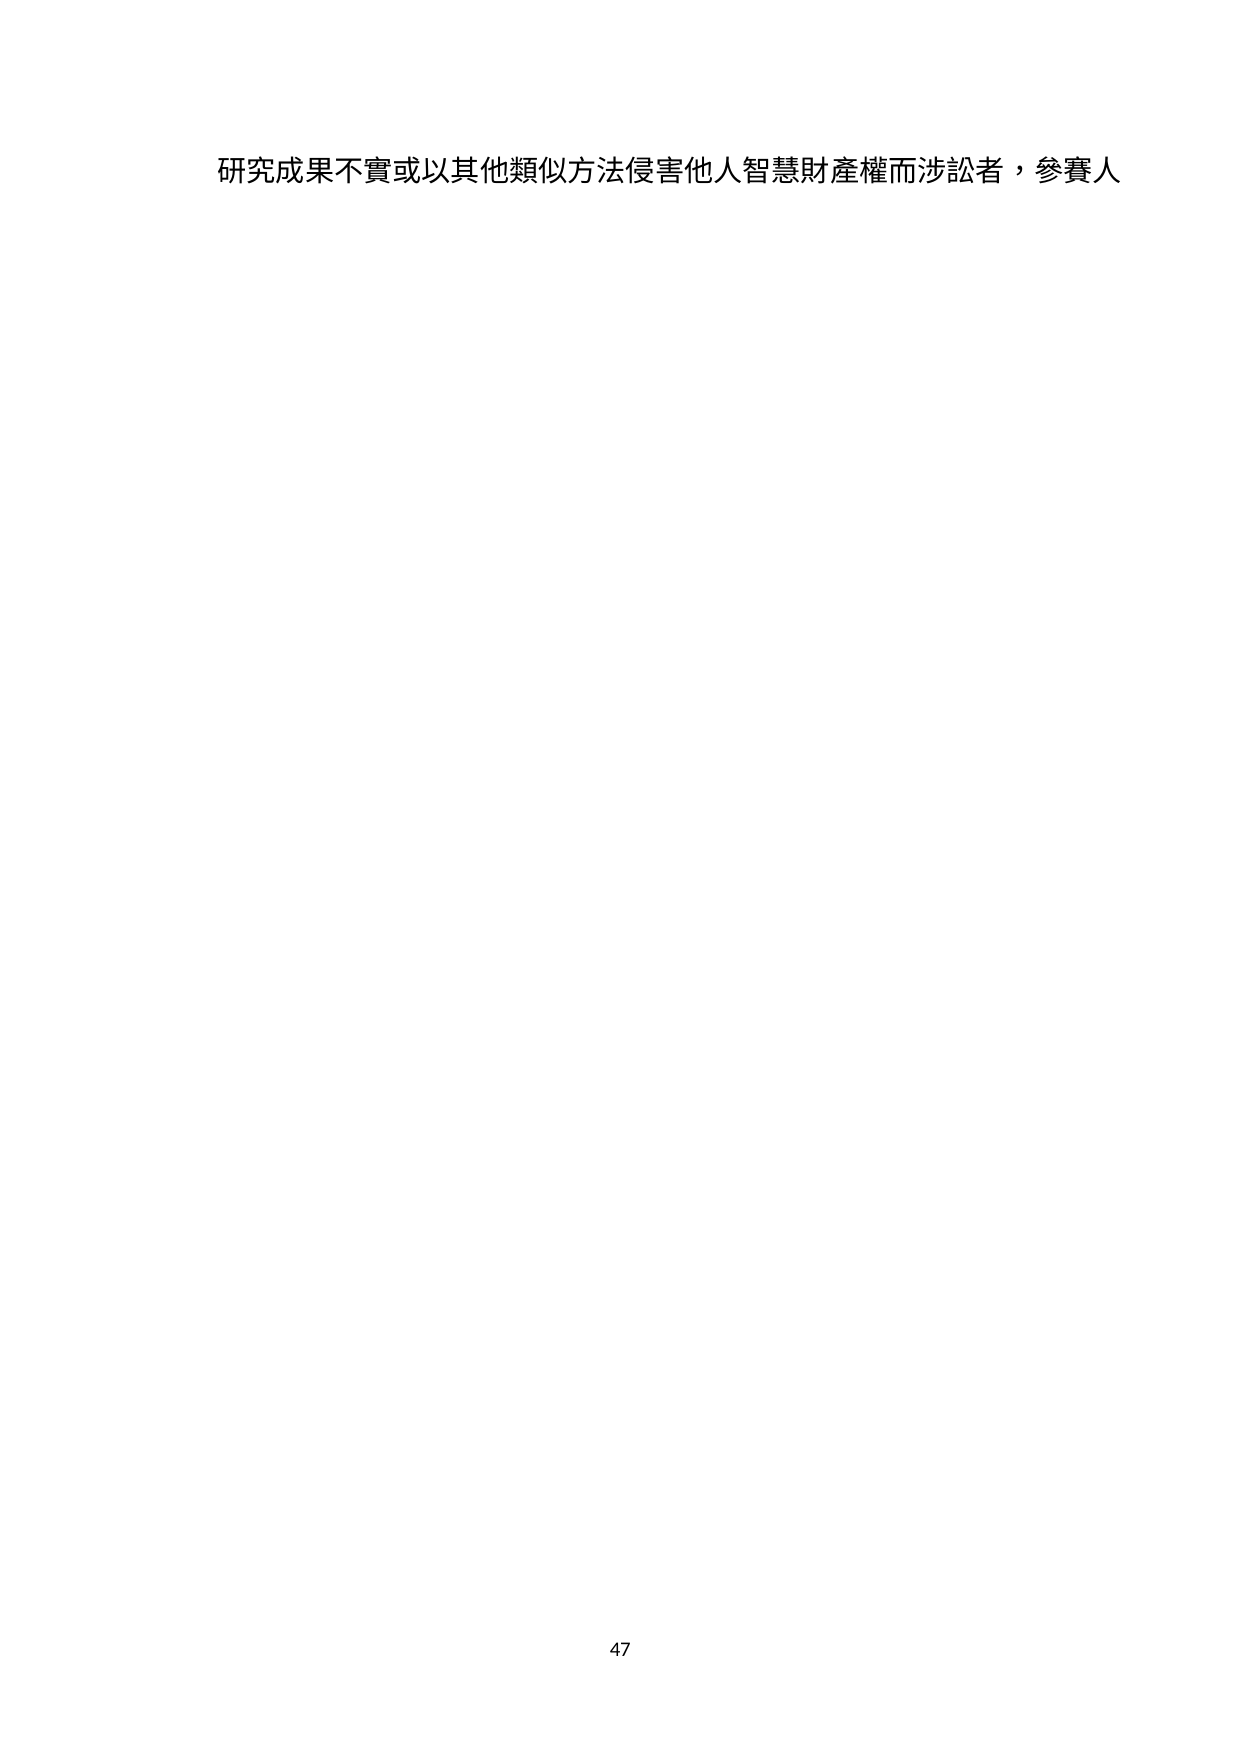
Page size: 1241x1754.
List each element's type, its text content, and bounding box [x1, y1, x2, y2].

list 研究成果不實或以其他類似方法侵害他人智慧財產權而涉訟者，參賽人 [157, 127, 1122, 189]
